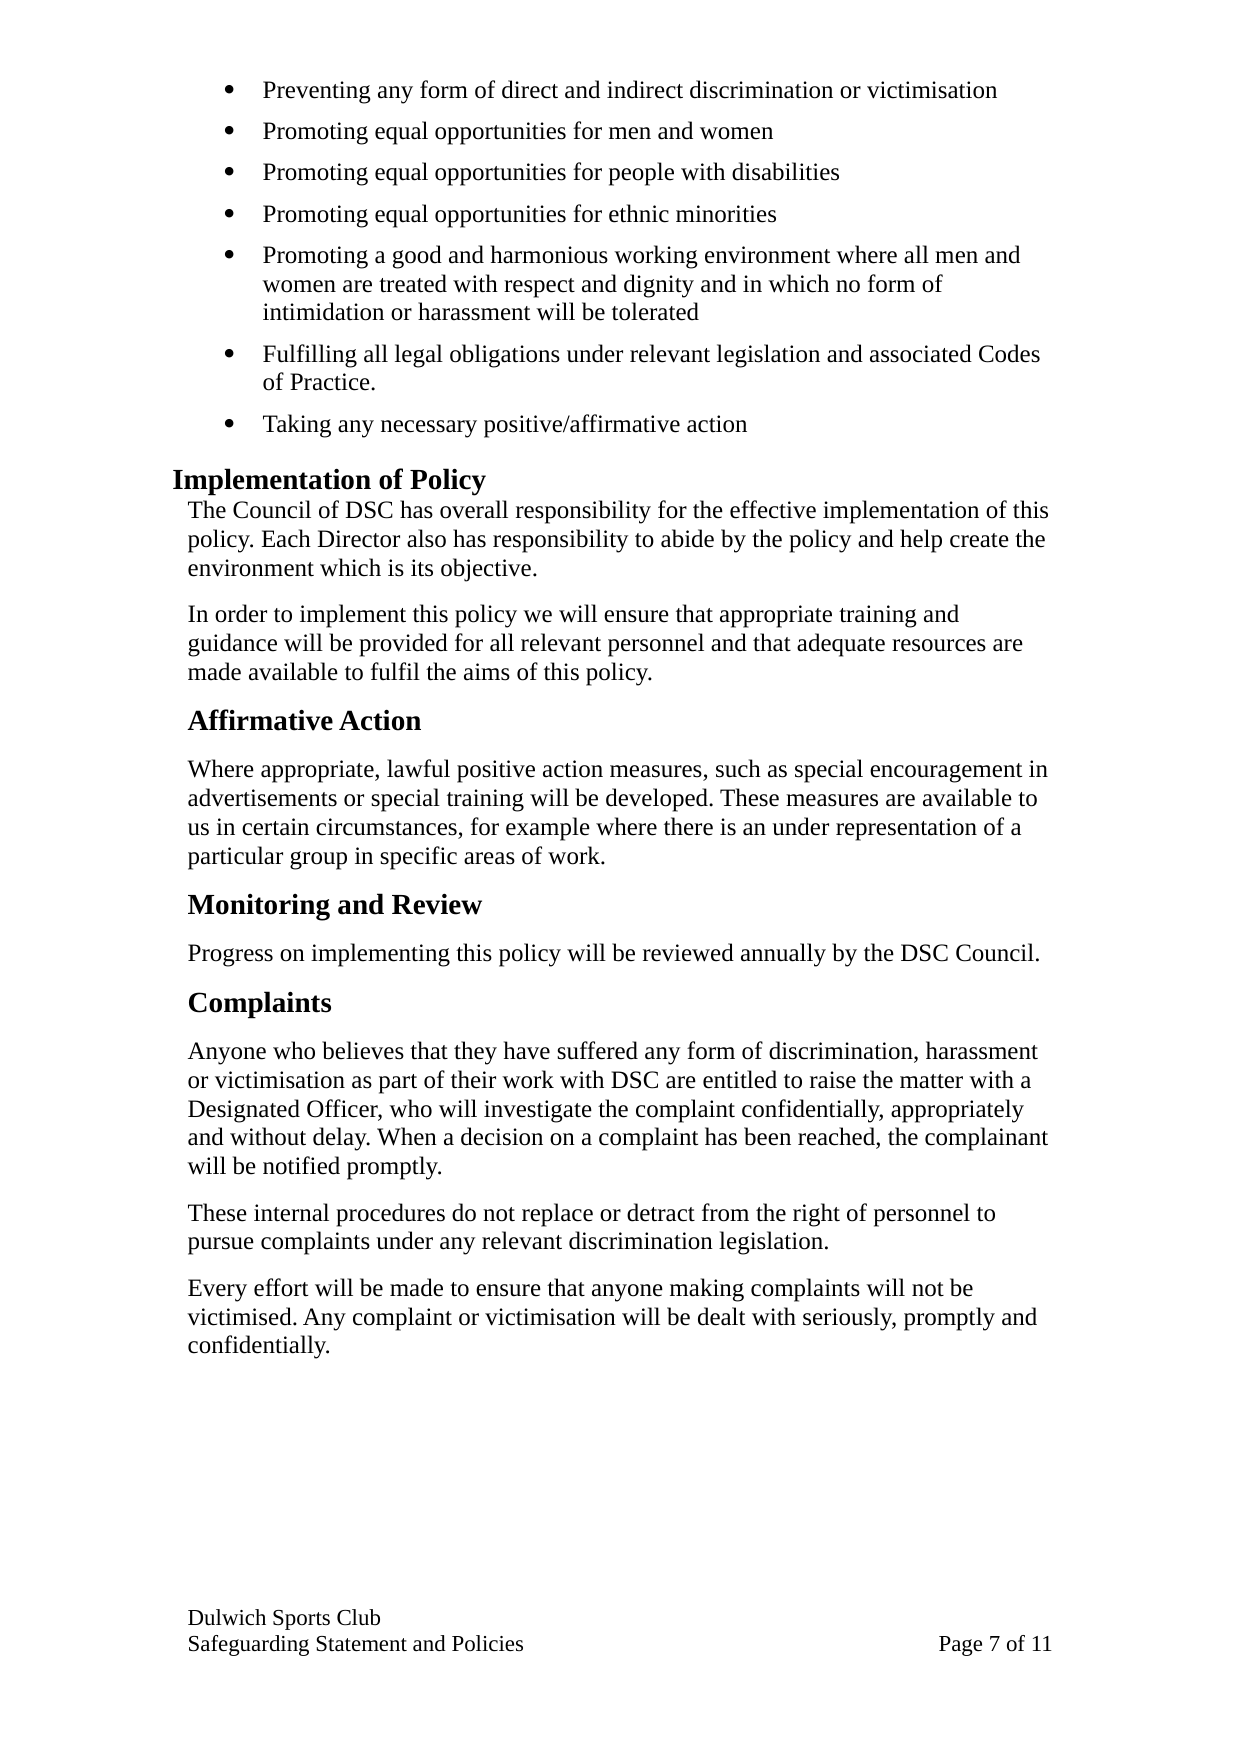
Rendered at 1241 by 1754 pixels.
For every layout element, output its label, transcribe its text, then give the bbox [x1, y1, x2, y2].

list Promoting equal opportunities for ethnic minorities [225, 199, 1053, 227]
text In order to implement this policy we will ensure that appropriate training and guidance will be provided for all relevant personnel and that adequate resources are made available to fulfil the aims of this policy. [187, 599, 1053, 686]
text Complaints [187, 985, 1053, 1018]
list Promoting a good and harmonious working environment where all men and women are treated with respect and dignity and in which no form of intimidation or harassment will be tolerated [225, 240, 1053, 326]
list Promoting equal opportunities for people with disabilities [225, 157, 1053, 186]
text Monitoring and Review [187, 887, 1053, 921]
subtitle Implementation of Policy [172, 462, 1053, 495]
text Where appropriate, lawful positive action measures, such as special encouragement in advertisements or special training will be developed. These measures are available to us in certain circumstances, for example where there is an under representation of a particular group in specific areas of work. [187, 754, 1053, 869]
text Anyone who believes that they have suffered any form of discrimination, harassment or victimisation as part of their work with DSC are entitled to raise the matter with a Designated Officer, who will investigate the complaint confidentially, appropriately and without delay. When a decision on a complaint has been reached, the complainant will be notified promptly. [187, 1036, 1053, 1180]
text Affirmative Action [187, 703, 1053, 737]
text Progress on implementing this policy will be reviewed annually by the DSC Council. [187, 938, 1053, 967]
list Fulfilling all legal obligations under relevant legislation and associated Codes of Practice. [225, 339, 1053, 396]
text The Council of DSC has overall responsibility for the effective implementation of this policy. Each Director also has responsibility to abide by the policy and help create the environment which is its objective. [187, 495, 1053, 582]
list Promoting equal opportunities for men and women [225, 116, 1053, 145]
text Every effort will be made to ensure that anyone making complaints will not be victimised. Any complaint or victimisation will be dealt with seriously, promptly and confidentially. [187, 1273, 1053, 1359]
text These internal procedures do not replace or detract from the right of personnel to pursue complaints under any relevant discrimination legislation. [187, 1198, 1053, 1255]
list Preventing any form of direct and indirect discrimination or victimisation [225, 75, 1053, 104]
list Taking any necessary positive/affirmative action [225, 409, 1053, 437]
